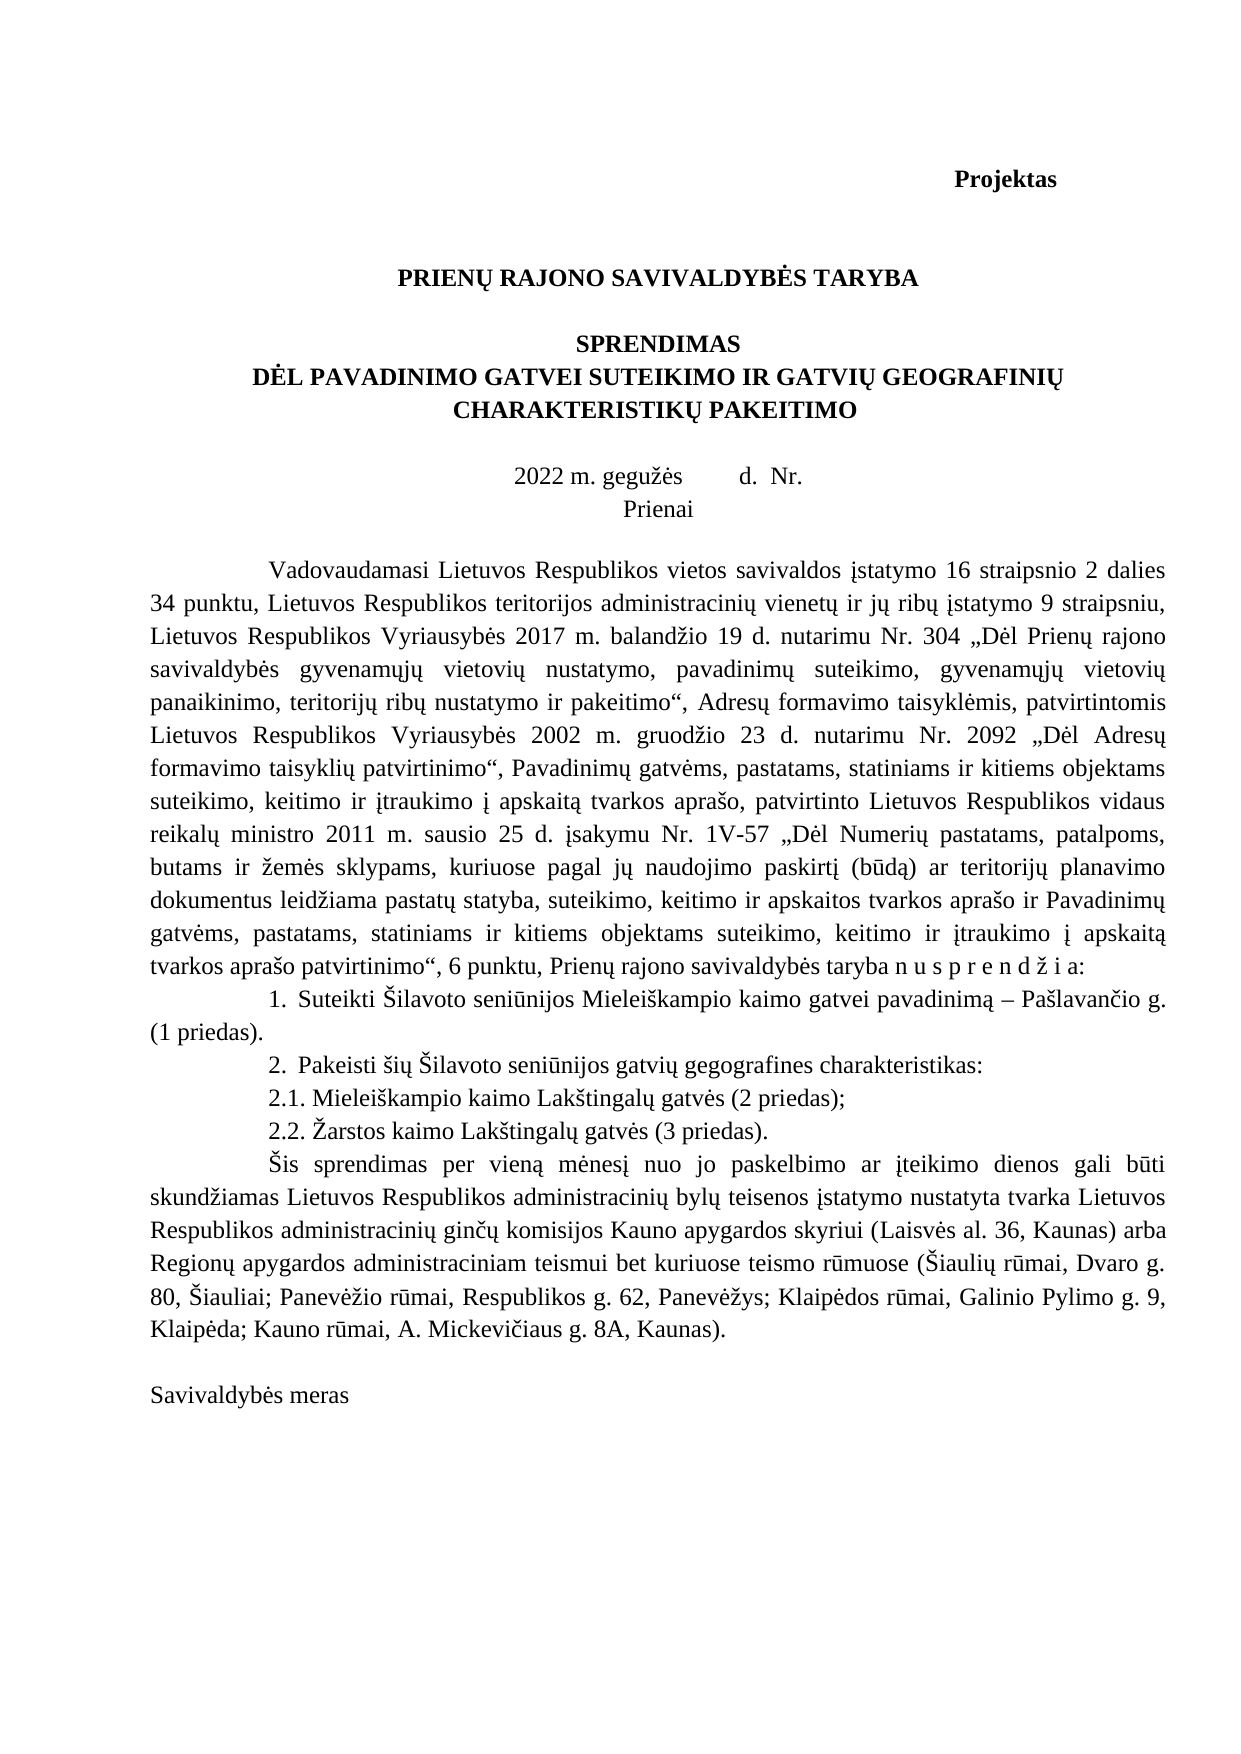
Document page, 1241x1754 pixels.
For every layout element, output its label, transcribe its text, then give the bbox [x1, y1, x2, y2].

text 2. Pakeisti šių Šilavoto seniūnijos gatvių gegografines charakteristikas: [150, 1050, 1167, 1079]
text 2022 m. gegužės d. Nr. [150, 461, 1167, 490]
text DĖL PAVADINIMO GATVEI SUTEIKIMO IR GATVIŲ GEOGRAFINIŲ CHARAKTERISTIKŲ PAKEITIMO [150, 362, 1167, 424]
text Savivaldybės meras [150, 1381, 1167, 1409]
text PRIENŲ RAJONO SAVIVALDYBĖS TARYBA [150, 263, 1167, 292]
text 2.1. Mieleiškampio kaimo Lakštingalų gatvės (2 priedas); [268, 1083, 1167, 1112]
text SPRENDIMAS [150, 329, 1167, 358]
text 2.2. Žarstos kaimo Lakštingalų gatvės (3 priedas). [268, 1116, 1167, 1145]
text Vadovaudamasi Lietuvos Respublikos vietos savivaldos įstatymo 16 straipsnio 2 dalies 34 punktu, Lietuvos Respublikos teritorijos administracinių vienetų ir jų ribų įstatymo 9 straipsniu, Lietuvos Respublikos Vyriausybės 2017 m. balandžio 19 d. nutarimu Nr. 304 „Dėl Prienų rajono savivaldybės gyvenamųjų vietovių nustatymo, pavadinimų suteikimo, gyvenamųjų vietovių panaikinimo, teritorijų ribų nustatymo ir pakeitimo“, Adresų formavimo taisyklėmis, patvirtintomis Lietuvos Respublikos Vyriausybės 2002 m. gruodžio 23 d. nutarimu Nr. 2092 „Dėl Adresų formavimo taisyklių patvirtinimo“, Pavadinimų gatvėms, pastatams, statiniams ir kitiems objektams suteikimo, keitimo ir įtraukimo į apskaitą tvarkos aprašo, patvirtinto Lietuvos Respublikos vidaus reikalų ministro 2011 m. sausio 25 d. įsakymu Nr. 1V-57 „Dėl Numerių pastatams, patalpoms, butams ir žemės sklypams, kuriuose pagal jų naudojimo paskirtį (būdą) ar teritorijų planavimo dokumentus leidžiama pastatų statyba, suteikimo, keitimo ir apskaitos tvarkos aprašo ir Pavadinimų gatvėms, pastatams, statiniams ir kitiems objektams suteikimo, keitimo ir įtraukimo į apskaitą tvarkos aprašo patvirtinimo“, 6 punktu, Prienų rajono savivaldybės taryba n u s p r e n d ž i a: [150, 555, 1167, 980]
subtitle Projektas [150, 164, 1167, 193]
text Šis sprendimas per vieną mėnesį nuo jo paskelbimo ar įteikimo dienos gali būti skundžiamas Lietuvos Respublikos administracinių bylų teisenos įstatymo nustatyta tvarka Lietuvos Respublikos administracinių ginčų komisijos Kauno apygardos skyriui (Laisvės al. 36, Kaunas) arba Regionų apygardos administraciniam teismui bet kuriuose teismo rūmuose (Šiaulių rūmai, Dvaro g. 80, Šiauliai; Panevėžio rūmai, Respublikos g. 62, Panevėžys; Klaipėdos rūmai, Galinio Pylimo g. 9, Klaipėda; Kauno rūmai, A. Mickevičiaus g. 8A, Kaunas). [150, 1149, 1167, 1343]
text 1. Suteikti Šilavoto seniūnijos Mieleiškampio kaimo gatvei pavadinimą – Pašlavančio g. (1 priedas). [150, 984, 1167, 1046]
text Prienai [150, 494, 1167, 523]
